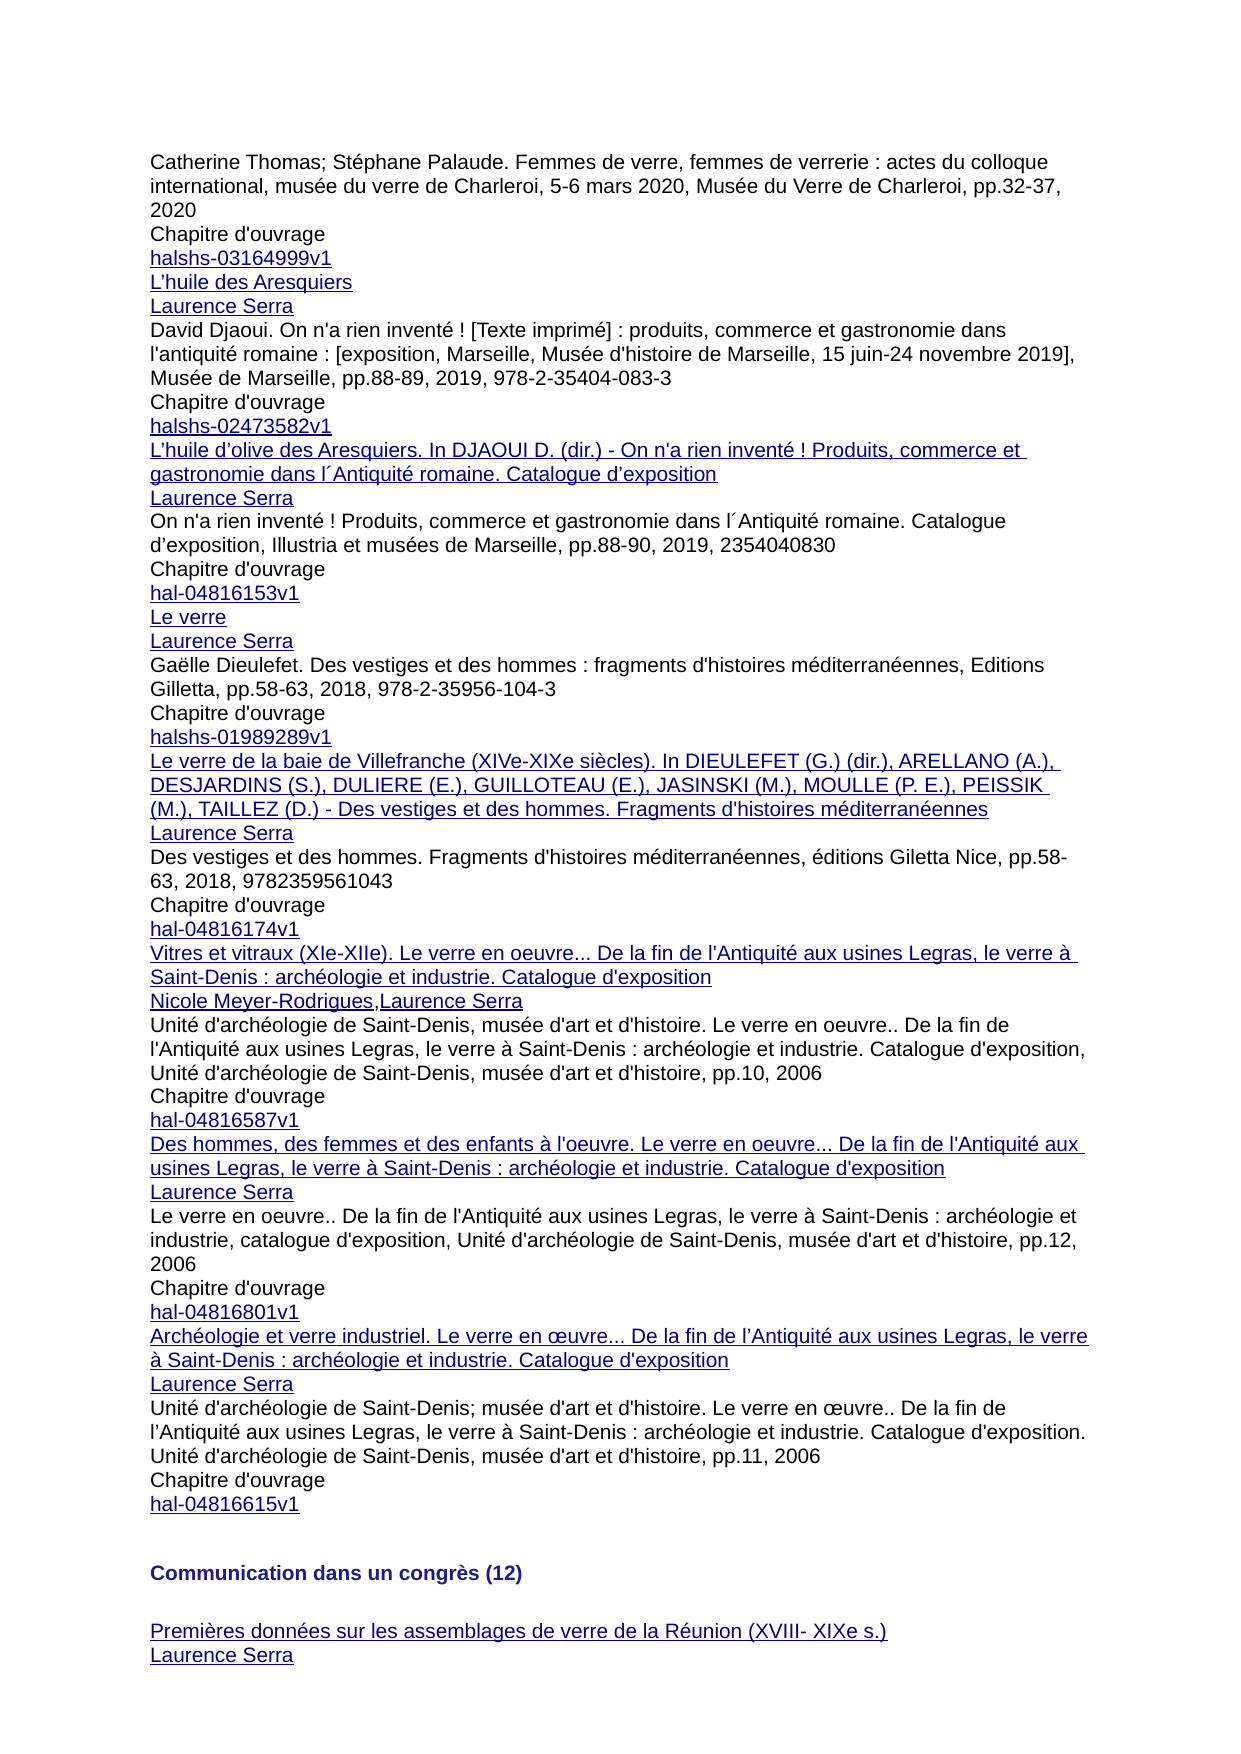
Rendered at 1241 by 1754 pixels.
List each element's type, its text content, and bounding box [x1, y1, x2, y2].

table_cell Le verre Laurence Serra Gaëlle Dieulefet. Des vestiges et des hommes : fragments d'histoires méditerranéennes, Editions Gilletta, pp.58-63, 2018, 978-2-35956-104-3 Chapitre d'ouvrage halshs-01989289v1 [150, 605, 1090, 749]
table_cell Le verre de la baie de Villefranche (XIVe-XIXe siècles). In DIEULEFET (G.) (dir.), ARELLANO (A.), DESJARDINS (S.), DULIERE (E.), GUILLOTEAU (E.), JASINSKI (M.), MOULLE (P. E.), PEISSIK (M.), TAILLEZ (D.) - Des vestiges et des hommes. Fragments d'histoires méditerranéennes Laurence Serra Des vestiges et des hommes. Fragments d'histoires méditerranéennes, éditions Giletta Nice, pp.58-63, 2018, 9782359561043 Chapitre d'ouvrage hal-04816174v1 [150, 749, 1090, 941]
subtitle Communication dans un congrès (12) [150, 1560, 1090, 1584]
table_header Premières données sur les assemblages de verre de la Réunion (XVIII- XIXe s.) Laurence Serra [150, 1619, 1090, 1667]
table_cell Archéologie et verre industriel. Le verre en œuvre... De la fin de l’Antiquité aux usines Legras, le verre à Saint-Denis : archéologie et industrie. Catalogue d'exposition Laurence Serra Unité d'archéologie de Saint-Denis; musée d'art et d'histoire. Le verre en œuvre.. De la fin de l’Antiquité aux usines Legras, le verre à Saint-Denis : archéologie et industrie. Catalogue d'exposition. Unité d'archéologie de Saint-Denis, musée d'art et d'histoire, pp.11, 2006 Chapitre d'ouvrage hal-04816615v1 [150, 1324, 1090, 1516]
table_cell Vitres et vitraux (XIe-XIIe). Le verre en oeuvre... De la fin de l'Antiquité aux usines Legras, le verre à Saint-Denis : archéologie et industrie. Catalogue d'exposition Nicole Meyer-Rodrigues,Laurence Serra Unité d'archéologie de Saint-Denis, musée d'art et d'histoire. Le verre en oeuvre.. De la fin de l'Antiquité aux usines Legras, le verre à Saint-Denis : archéologie et industrie. Catalogue d'exposition, Unité d'archéologie de Saint-Denis, musée d'art et d'histoire, pp.10, 2006 Chapitre d'ouvrage hal-04816587v1 [150, 941, 1090, 1132]
table_cell L’huile des Aresquiers Laurence Serra David Djaoui. On n'a rien inventé ! [Texte imprimé] : produits, commerce et gastronomie dans l'antiquité romaine : [exposition, Marseille, Musée d'histoire de Marseille, 15 juin-24 novembre 2019], Musée de Marseille, pp.88-89, 2019, 978-2-35404-083-3 Chapitre d'ouvrage halshs-02473582v1 [150, 270, 1090, 437]
table_cell Catherine Thomas; Stéphane Palaude. Femmes de verre, femmes de verrerie : actes du colloque international, musée du verre de Charleroi, 5-6 mars 2020, Musée du Verre de Charleroi, pp.32-37, 2020 Chapitre d'ouvrage halshs-03164999v1 [150, 150, 1090, 270]
table_cell Des hommes, des femmes et des enfants à l'oeuvre. Le verre en oeuvre... De la fin de l'Antiquité aux usines Legras, le verre à Saint-Denis : archéologie et industrie. Catalogue d'exposition Laurence Serra Le verre en oeuvre.. De la fin de l'Antiquité aux usines Legras, le verre à Saint-Denis : archéologie et industrie, catalogue d'exposition, Unité d'archéologie de Saint-Denis, musée d'art et d'histoire, pp.12, 2006 Chapitre d'ouvrage hal-04816801v1 [150, 1132, 1090, 1324]
table_cell L’huile d’olive des Aresquiers. In DJAOUI D. (dir.) - On n'a rien inventé ! Produits, commerce et gastronomie dans l´Antiquité romaine. Catalogue d’exposition Laurence Serra On n'a rien inventé ! Produits, commerce et gastronomie dans l´Antiquité romaine. Catalogue d’exposition, Illustria et musées de Marseille, pp.88-90, 2019, 2354040830 Chapitre d'ouvrage hal-04816153v1 [150, 438, 1090, 605]
